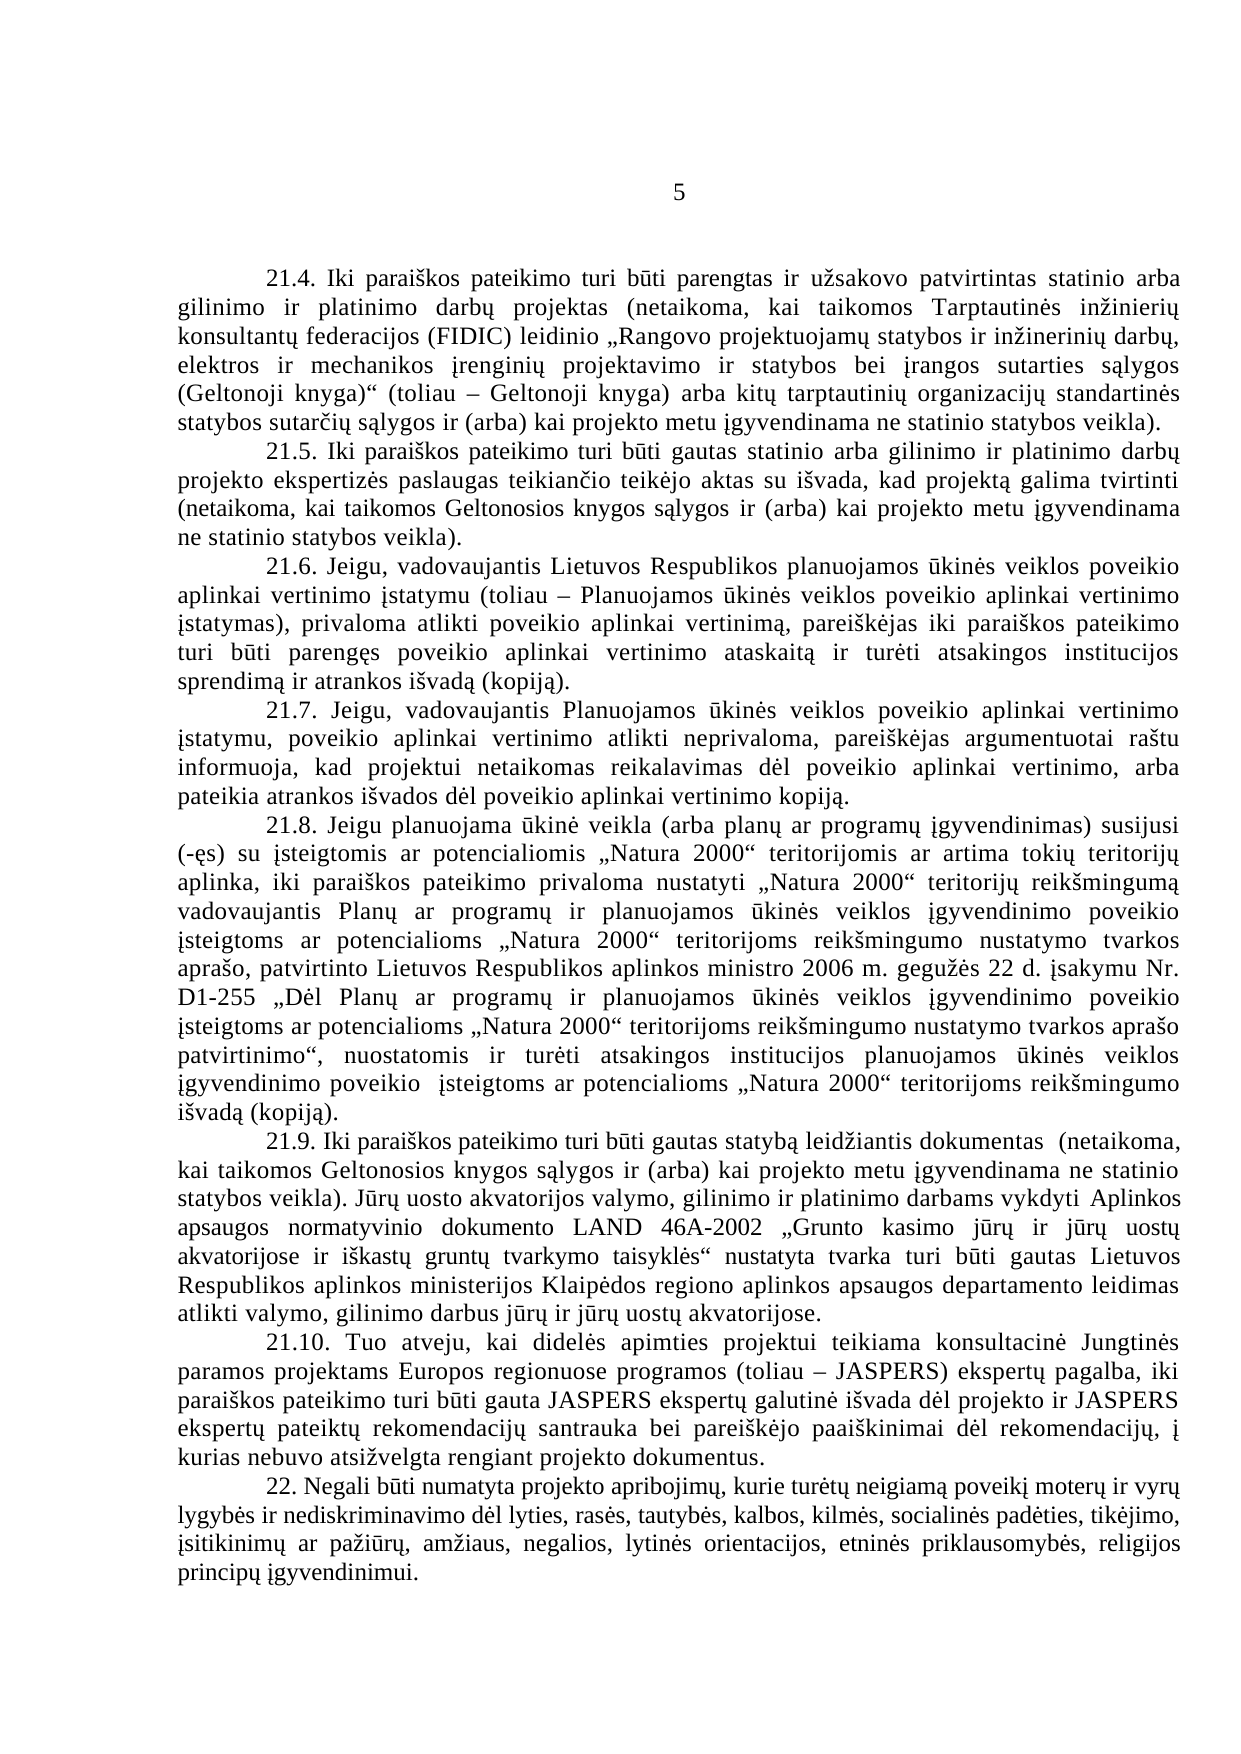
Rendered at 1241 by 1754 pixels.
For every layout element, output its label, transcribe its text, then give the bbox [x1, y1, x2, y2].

text 21.7. Jeigu, vadovaujantis Planuojamos ūkinės veiklos poveikio aplinkai vertinimo įstatymu, poveikio aplinkai vertinimo atlikti neprivaloma, pareiškėjas argumentuotai raštu informuoja, kad projektui netaikomas reikalavimas dėl poveikio aplinkai vertinimo, arba pateikia atrankos išvados dėl poveikio aplinkai vertinimo kopiją. [177, 695, 1181, 810]
text 21.4. Iki paraiškos pateikimo turi būti parengtas ir užsakovo patvirtintas statinio arba gilinimo ir platinimo darbų projektas (netaikoma, kai taikomos Tarptautinės inžinierių konsultantų federacijos (FIDIC) leidinio „Rangovo projektuojamų statybos ir inžinerinių darbų, elektros ir mechanikos įrenginių projektavimo ir statybos bei įrangos sutarties sąlygos (Geltonoji knyga)“ (toliau – Geltonoji knyga) arba kitų tarptautinių organizacijų standartinės statybos sutarčių sąlygos ir (arba) kai projekto metu įgyvendinama ne statinio statybos veikla). [177, 263, 1181, 436]
text 21.5. Iki paraiškos pateikimo turi būti gautas statinio arba gilinimo ir platinimo darbų projekto ekspertizės paslaugas teikiančio teikėjo aktas su išvada, kad projektą galima tvirtinti (netaikoma, kai taikomos Geltonosios knygos sąlygos ir (arba) kai projekto metu įgyvendinama ne statinio statybos veikla). [177, 436, 1181, 551]
text 21.8. Jeigu planuojama ūkinė veikla (arba planų ar programų įgyvendinimas) susijusi (-ęs) su įsteigtomis ar potencialiomis „Natura 2000“ teritorijomis ar artima tokių teritorijų aplinka, iki paraiškos pateikimo privaloma nustatyti „Natura 2000“ teritorijų reikšmingumą vadovaujantis Planų ar programų ir planuojamos ūkinės veiklos įgyvendinimo poveikio įsteigtoms ar potencialioms „Natura 2000“ teritorijoms reikšmingumo nustatymo tvarkos aprašo, patvirtinto Lietuvos Respublikos aplinkos ministro 2006 m. gegužės 22 d. įsakymu Nr. D1-255 „Dėl Planų ar programų ir planuojamos ūkinės veiklos įgyvendinimo poveikio įsteigtoms ar potencialioms „Natura 2000“ teritorijoms reikšmingumo nustatymo tvarkos aprašo patvirtinimo“, nuostatomis ir turėti atsakingos institucijos planuojamos ūkinės veiklos įgyvendinimo poveikio įsteigtoms ar potencialioms „Natura 2000“ teritorijoms reikšmingumo išvadą (kopiją). [177, 810, 1181, 1126]
text 21.6. Jeigu, vadovaujantis Lietuvos Respublikos planuojamos ūkinės veiklos poveikio aplinkai vertinimo įstatymu (toliau – Planuojamos ūkinės veiklos poveikio aplinkai vertinimo įstatymas), privaloma atlikti poveikio aplinkai vertinimą, pareiškėjas iki paraiškos pateikimo turi būti parengęs poveikio aplinkai vertinimo ataskaitą ir turėti atsakingos institucijos sprendimą ir atrankos išvadą (kopiją). [177, 551, 1181, 695]
text 21.10. Tuo atveju, kai didelės apimties projektui teikiama konsultacinė Jungtinės paramos projektams Europos regionuose programos (toliau – JASPERS) ekspertų pagalba, iki paraiškos pateikimo turi būti gauta JASPERS ekspertų galutinė išvada dėl projekto ir JASPERS ekspertų pateiktų rekomendacijų santrauka bei pareiškėjo paaiškinimai dėl rekomendacijų, į kurias nebuvo atsižvelgta rengiant projekto dokumentus. [177, 1327, 1181, 1471]
text 21.9. Iki paraiškos pateikimo turi būti gautas statybą leidžiantis dokumentas (netaikoma, kai taikomos Geltonosios knygos sąlygos ir (arba) kai projekto metu įgyvendinama ne statinio statybos veikla). Jūrų uosto akvatorijos valymo, gilinimo ir platinimo darbams vykdyti Aplinkos apsaugos normatyvinio dokumento LAND 46A-2002 „Grunto kasimo jūrų ir jūrų uostų akvatorijose ir iškastų gruntų tvarkymo taisyklės“ nustatyta tvarka turi būti gautas Lietuvos Respublikos aplinkos ministerijos Klaipėdos regiono aplinkos apsaugos departamento leidimas atlikti valymo, gilinimo darbus jūrų ir jūrų uostų akvatorijose. [177, 1126, 1181, 1327]
text 22. Negali būti numatyta projekto apribojimų, kurie turėtų neigiamą poveikį moterų ir vyrų lygybės ir nediskriminavimo dėl lyties, rasės, tautybės, kalbos, kilmės, socialinės padėties, tikėjimo, įsitikinimų ar pažiūrų, amžiaus, negalios, lytinės orientacijos, etninės priklausomybės, religijos principų įgyvendinimui. [177, 1471, 1181, 1586]
